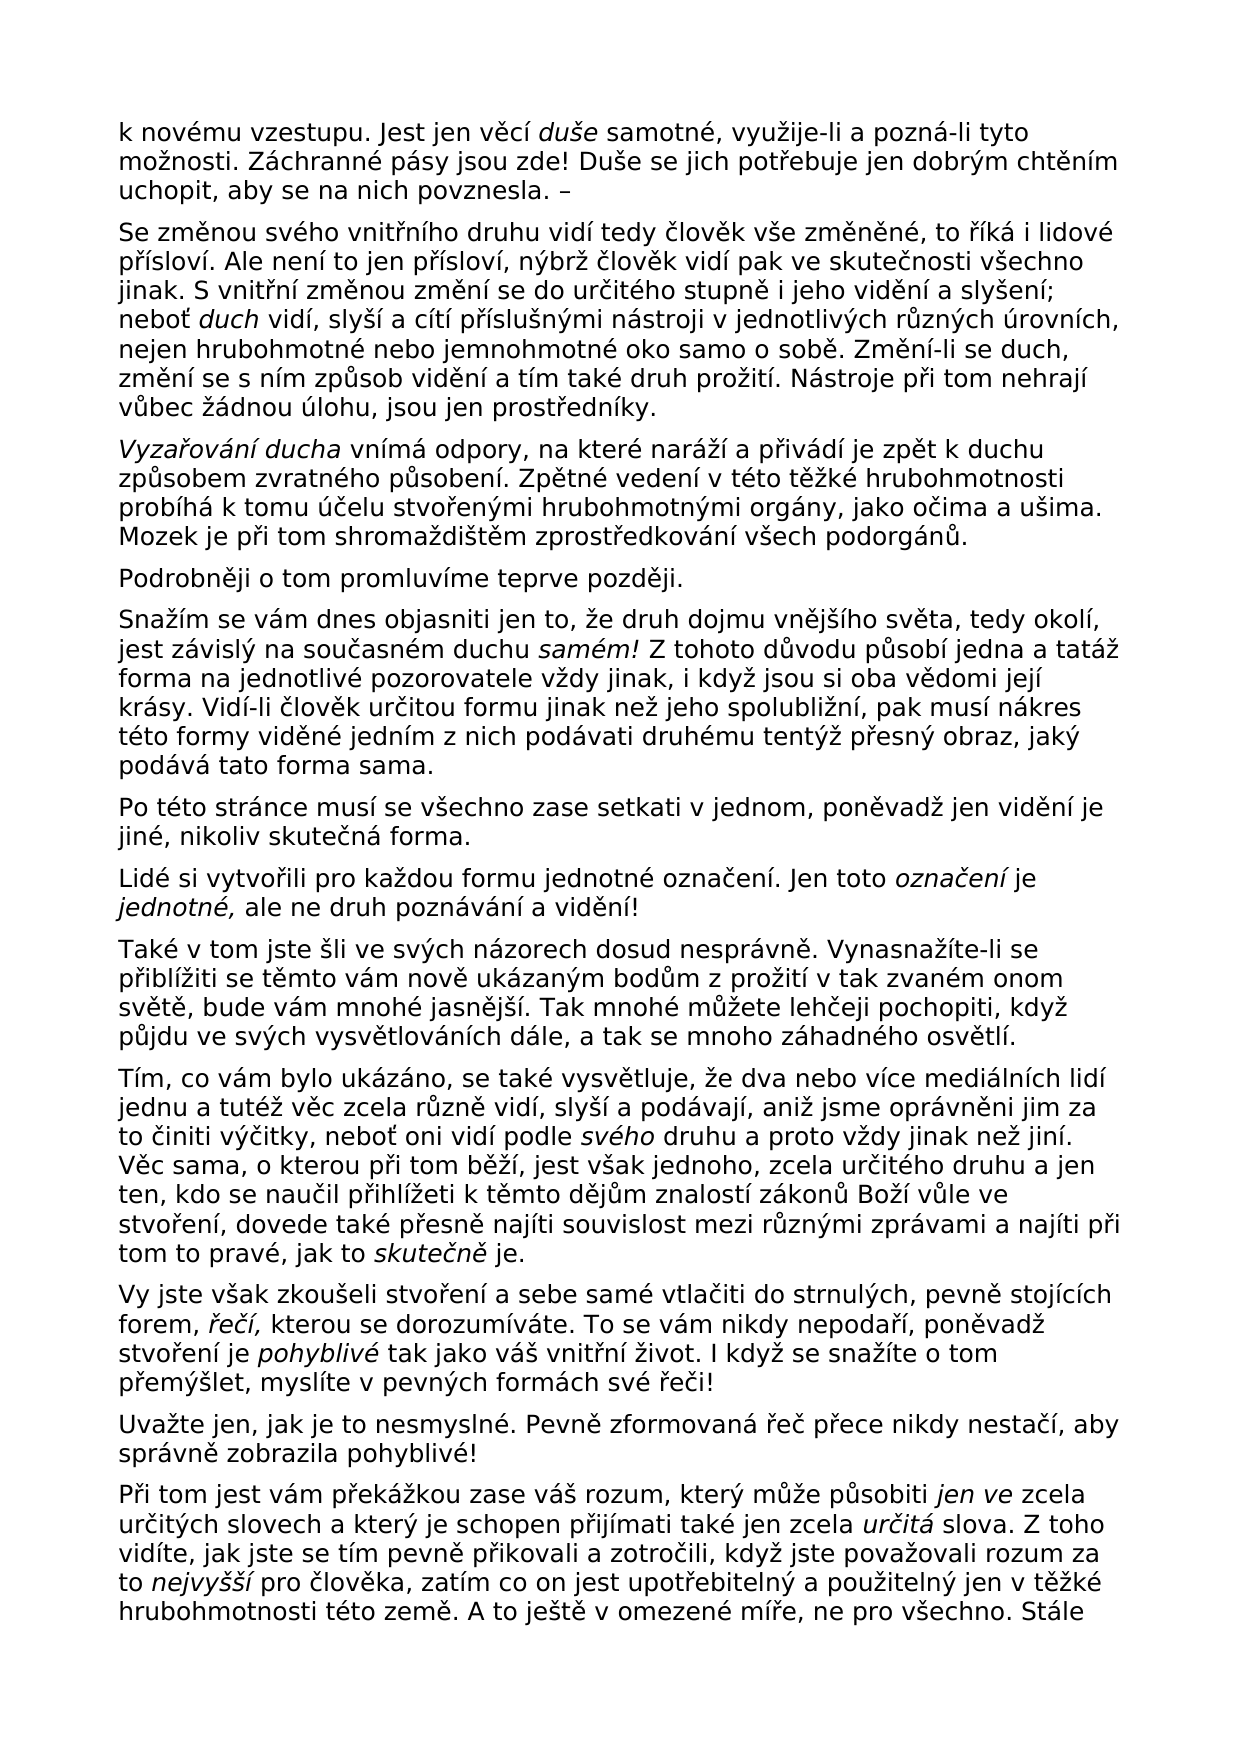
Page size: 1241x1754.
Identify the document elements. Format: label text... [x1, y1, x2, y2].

text Tím, co vám bylo ukázáno, se také vysvětluje, že dva nebo více mediálních lidí jednu a tutéž věc zcela různě vidí, slyší a podávají, aniž jsme oprávněni jim za to činiti výčitky, neboť oni vidí podle svého druhu a proto vždy jinak než jiní. Věc sama, o kterou při tom běží, jest však jednoho, zcela určitého druhu a jen ten, kdo se naučil přihlížeti k těmto dějům znalostí zákonů Boží vůle ve stvoření, dovede také přesně najíti souvislost mezi různými zprávami a najíti při tom to pravé, jak to skutečně je. [118, 1064, 1122, 1268]
text Podrobněji o tom promluvíme teprve později. [118, 564, 1122, 593]
text Také v tom jste šli ve svých názorech dosud nesprávně. Vynasnažíte-li se přiblížiti se těmto vám nově ukázaným bodům z prožití v tak zvaném onom světě, bude vám mnohé jasnější. Tak mnohé můžete lehčeji pochopiti, když půjdu ve svých vysvětlováních dále, a tak se mnoho záhadného osvětlí. [118, 935, 1122, 1051]
text Se změnou svého vnitřního druhu vidí tedy člověk vše změněné, to říká i lidové přísloví. Ale není to jen přísloví, nýbrž člověk vidí pak ve skutečnosti všechno jinak. S vnitřní změnou změní se do určitého stupně i jeho vidění a slyšení; neboť duch vidí, slyší a cítí příslušnými nástroji v jednotlivých různých úrovních, nejen hrubohmotné nebo jemnohmotné oko samo o sobě. Změní-li se duch, změní se s ním způsob vidění a tím také druh prožití. Nástroje při tom nehrají vůbec žádnou úlohu, jsou jen prostředníky. [118, 218, 1122, 422]
text Při tom jest vám překážkou zase váš rozum, který může působiti jen ve zcela určitých slovech a který je schopen přijímati také jen zcela určitá slova. Z toho vidíte, jak jste se tím pevně přikovali a zotročili, když jste považovali rozum za to nejvyšší pro člověka, zatím co on jest upotřebitelný a použitelný jen v těžké hrubohmotnosti této země. A to ještě v omezené míře, ne pro všechno. Stále [118, 1481, 1122, 1626]
text Vy jste však zkoušeli stvoření a sebe samé vtlačiti do strnulých, pevně stojících forem, řečí, kterou se dorozumíváte. To se vám nikdy nepodaří, poněvadž stvoření je pohyblivé tak jako váš vnitřní život. I když se snažíte o tom přemýšlet, myslíte v pevných formách své řeči! [118, 1281, 1122, 1397]
text k novému vzestupu. Jest jen věcí duše samotné, využije-li a pozná-li tyto možnosti. Záchranné pásy jsou zde! Duše se jich potřebuje jen dobrým chtěním uchopit, aby se na nich povznesla. – [118, 118, 1122, 206]
text Lidé si vytvořili pro každou formu jednotné označení. Jen toto označení je jednotné, ale ne druh poznávání a vidění! [118, 864, 1122, 922]
text Snažím se vám dnes objasniti jen to, že druh dojmu vnějšího světa, tedy okolí, jest závislý na současném duchu samém! Z tohoto důvodu působí jedna a tatáž forma na jednotlivé pozorovatele vždy jinak, i když jsou si oba vědomi její krásy. Vidí-li člověk určitou formu jinak než jeho spolubližní, pak musí nákres této formy viděné jedním z nich podávati druhému tentýž přesný obraz, jaký podává tato forma sama. [118, 606, 1122, 781]
text Uvažte jen, jak je to nesmyslné. Pevně zformovaná řeč přece nikdy nestačí, aby správně zobrazila pohyblivé! [118, 1410, 1122, 1468]
text Vyzařování ducha vnímá odpory, na které naráží a přivádí je zpět k duchu způsobem zvratného působení. Zpětné vedení v této těžké hrubohmotnosti probíhá k tomu účelu stvořenými hrubohmotnými orgány, jako očima a ušima. Mozek je při tom shromaždištěm zprostředkování všech podorgánů. [118, 435, 1122, 551]
text Po této stránce musí se všechno zase setkati v jednom, poněvadž jen vidění je jiné, nikoliv skutečná forma. [118, 793, 1122, 851]
